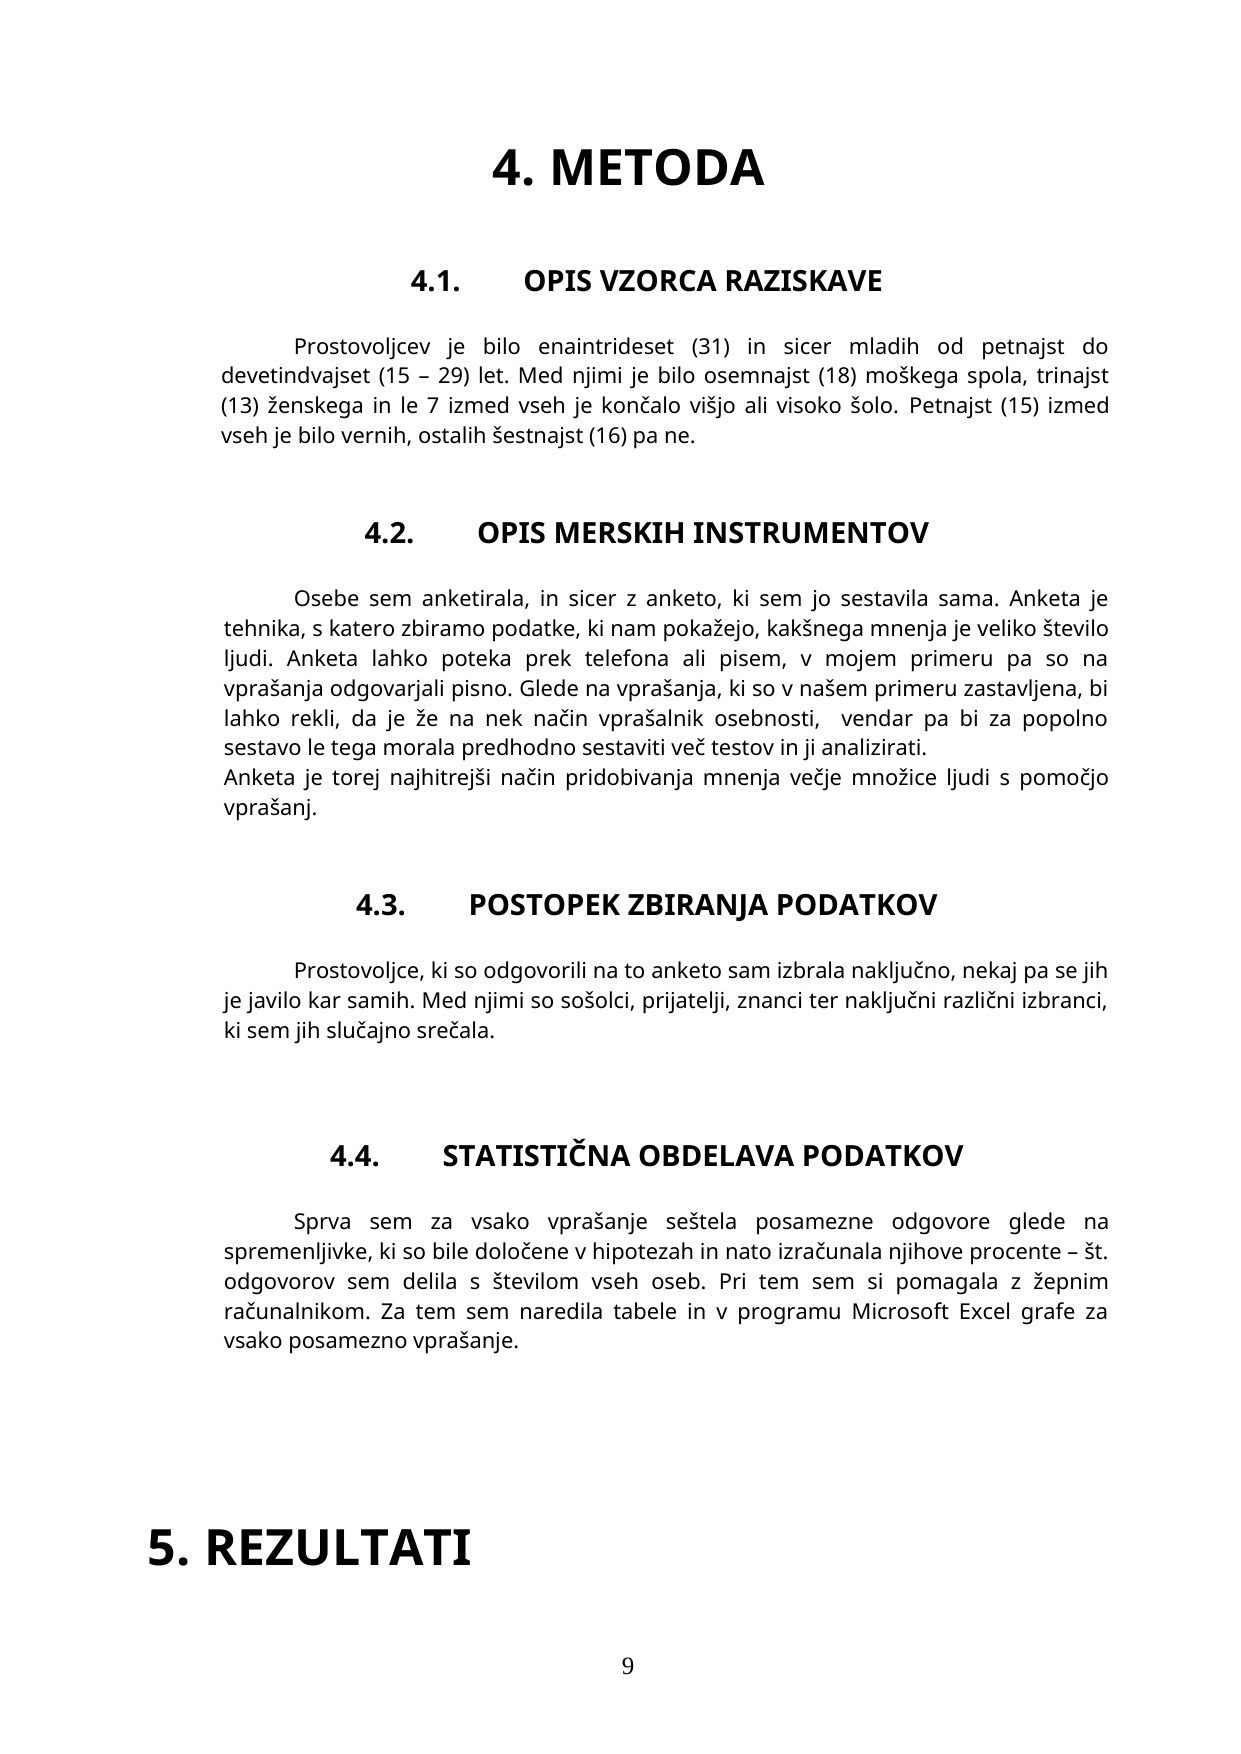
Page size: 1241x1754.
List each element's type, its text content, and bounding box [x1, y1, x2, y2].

list REZULTATI [147, 1511, 1110, 1579]
list STATISTIČNA OBDELAVA PODATKOV [183, 1135, 1110, 1175]
subtitle Prostovoljcev je bilo enaintrideset (31) in sicer mladih od petnajst do devetindvajset (15 – 29) let. Med njimi je bilo osemnajst (18) moškega spola, trinajst (13) ženskega in le 7 izmed vseh je končalo višjo ali visoko šolo. Petnajst (15) izmed vseh je bilo vernih, ostalih šestnajst (16) pa ne. [221, 331, 1110, 450]
list OPIS MERSKIH INSTRUMENTOV [183, 512, 1110, 552]
text Sprva sem za vsako vprašanje seštela posamezne odgovore glede na spremenljivke, ki so bile določene v hipotezah in nato izračunala njihove procente – št. odgovorov sem delila s številom vseh oseb. Pri tem sem si pomagala z žepnim računalnikom. Za tem sem naredila tabele in v programu Microsoft Excel grafe za vsako posamezno vprašanje. [224, 1206, 1110, 1355]
text Anketa je torej najhitrejši način pridobivanja mnenja večje množice ljudi s pomočjo vprašanj. [224, 762, 1110, 822]
text Osebe sem anketirala, in sicer z anketo, ki sem jo sestavila sama. Anketa je tehnika, s katero zbiramo podatke, ki nam pokažejo, kakšnega mnenja je veliko število ljudi. Anketa lahko poteka prek telefona ali pisem, v mojem primeru pa so na vprašanja odgovarjali pisno. Glede na vprašanja, ki so v našem primeru zastavljena, bi lahko rekli, da je že na nek način vprašalnik osebnosti, vendar pa bi za popolno sestavo le tega morala predhodno sestaviti več testov in ji analizirati. [224, 583, 1110, 762]
list OPIS VZORCA RAZISKAVE [183, 260, 1110, 299]
list POSTOPEK ZBIRANJA PODATKOV [183, 884, 1110, 924]
text Prostovoljce, ki so odgovorili na to anketo sam izbrala naključno, nekaj pa se jih je javilo kar samih. Med njimi so sošolci, prijatelji, znanci ter naključni različni izbranci, ki sem jih slučajno srečala. [224, 955, 1110, 1044]
list METODA [147, 132, 1110, 200]
